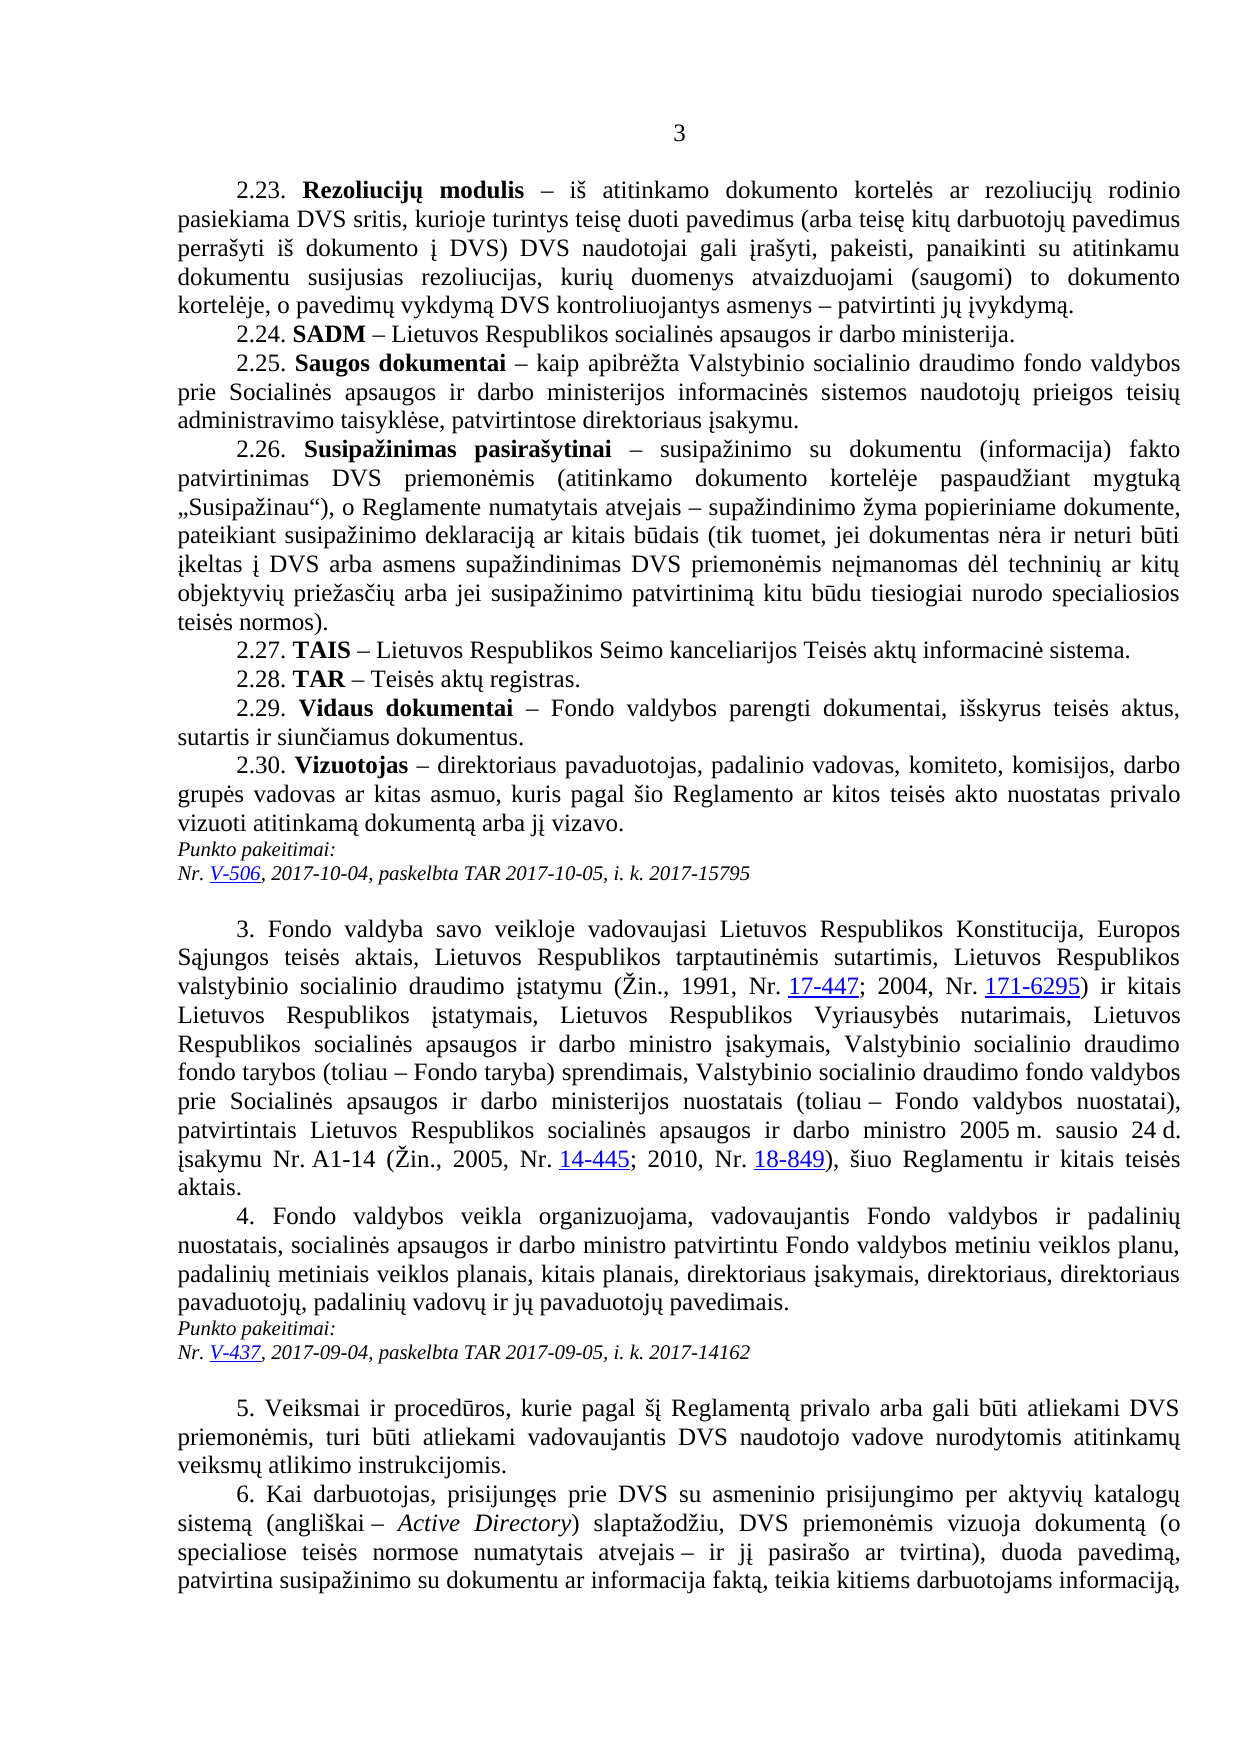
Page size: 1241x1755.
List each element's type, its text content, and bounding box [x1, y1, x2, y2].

text 2.28. TAR – Teisės aktų registras. [177, 664, 1181, 693]
text 2.25. Saugos dokumentai – kaip apibrėžta Valstybinio socialinio draudimo fondo valdybos prie Socialinės apsaugos ir darbo ministerijos informacinės sistemos naudotojų prieigos teisių administravimo taisyklėse, patvirtintose direktoriaus įsakymu. [177, 348, 1181, 434]
text 2.29. Vidaus dokumentai – Fondo valdybos parengti dokumentai, išskyrus teisės aktus, sutartis ir siunčiamus dokumentus. [177, 693, 1181, 751]
text 5. Veiksmai ir procedūros, kurie pagal šį Reglamentą privalo arba gali būti atliekami DVS priemonėmis, turi būti atliekami vadovaujantis DVS naudotojo vadove nurodytomis atitinkamų veiksmų atlikimo instrukcijomis. [177, 1393, 1181, 1479]
text 2.23. Rezoliucijų modulis – iš atitinkamo dokumento kortelės ar rezoliucijų rodinio pasiekiama DVS sritis, kurioje turintys teisę duoti pavedimus (arba teisę kitų darbuotojų pavedimus perrašyti iš dokumento į DVS) DVS naudotojai gali įrašyti, pakeisti, panaikinti su atitinkamu dokumentu susijusias rezoliucijas, kurių duomenys atvaizduojami (saugomi) to dokumento kortelėje, o pavedimų vykdymą DVS kontroliuojantys asmenys – patvirtinti jų įvykdymą. [177, 176, 1181, 319]
text Nr. V-437, 2017-09-04, paskelbta TAR 2017-09-05, i. k. 2017-14162 [177, 1340, 1181, 1364]
text 2.24. SADM – Lietuvos Respublikos socialinės apsaugos ir darbo ministerija. [177, 319, 1181, 348]
text 2.27. TAIS – Lietuvos Respublikos Seimo kanceliarijos Teisės aktų informacinė sistema. [177, 636, 1181, 664]
text 6. Kai darbuotojas, prisijungęs prie DVS su asmeninio prisijungimo per aktyvių katalogų sistemą (angliškai – Active Directory) slaptažodžiu, DVS priemonėmis vizuoja dokumentą (o specialiose teisės normose numatytais atvejais – ir jį pasirašo ar tvirtina), duoda pavedimą, patvirtina susipažinimo su dokumentu ar informacija faktą, teikia kitiems darbuotojams informaciją, [177, 1479, 1181, 1594]
text Punkto pakeitimai: [177, 837, 1181, 861]
text 3. Fondo valdyba savo veikloje vadovaujasi Lietuvos Respublikos Konstitucija, Europos Sąjungos teisės aktais, Lietuvos Respublikos tarptautinėmis sutartimis, Lietuvos Respublikos valstybinio socialinio draudimo įstatymu (Žin., 1991, Nr. 17-447; 2004, Nr. 171-6295) ir kitais Lietuvos Respublikos įstatymais, Lietuvos Respublikos Vyriausybės nutarimais, Lietuvos Respublikos socialinės apsaugos ir darbo ministro įsakymais, Valstybinio socialinio draudimo fondo tarybos (toliau – Fondo taryba) sprendimais, Valstybinio socialinio draudimo fondo valdybos prie Socialinės apsaugos ir darbo ministerijos nuostatais (toliau – Fondo valdybos nuostatai), patvirtintais Lietuvos Respublikos socialinės apsaugos ir darbo ministro 2005 m. sausio 24 d. įsakymu Nr. A1-14 (Žin., 2005, Nr. 14-445; 2010, Nr. 18-849), šiuo Reglamentu ir kitais teisės aktais. [177, 914, 1181, 1201]
text Nr. V-506, 2017-10-04, paskelbta TAR 2017-10-05, i. k. 2017-15795 [177, 861, 1181, 885]
text 2.30. Vizuotojas – direktoriaus pavaduotojas, padalinio vadovas, komiteto, komisijos, darbo grupės vadovas ar kitas asmuo, kuris pagal šio Reglamento ar kitos teisės akto nuostatas privalo vizuoti atitinkamą dokumentą arba jį vizavo. [177, 751, 1181, 837]
text Punkto pakeitimai: [177, 1316, 1181, 1340]
text 2.26. Susipažinimas pasirašytinai – susipažinimo su dokumentu (informacija) fakto patvirtinimas DVS priemonėmis (atitinkamo dokumento kortelėje paspaudžiant mygtuką „Susipažinau“), o Reglamente numatytais atvejais – supažindinimo žyma popieriniame dokumente, pateikiant susipažinimo deklaraciją ar kitais būdais (tik tuomet, jei dokumentas nėra ir neturi būti įkeltas į DVS arba asmens supažindinimas DVS priemonėmis neįmanomas dėl techninių ar kitų objektyvių priežasčių arba jei susipažinimo patvirtinimą kitu būdu tiesiogiai nurodo specialiosios teisės normos). [177, 434, 1181, 636]
text 4. Fondo valdybos veikla organizuojama, vadovaujantis Fondo valdybos ir padalinių nuostatais, socialinės apsaugos ir darbo ministro patvirtintu Fondo valdybos metiniu veiklos planu, padalinių metiniais veiklos planais, kitais planais, direktoriaus įsakymais, direktoriaus, direktoriaus pavaduotojų, padalinių vadovų ir jų pavaduotojų pavedimais. [177, 1201, 1181, 1316]
